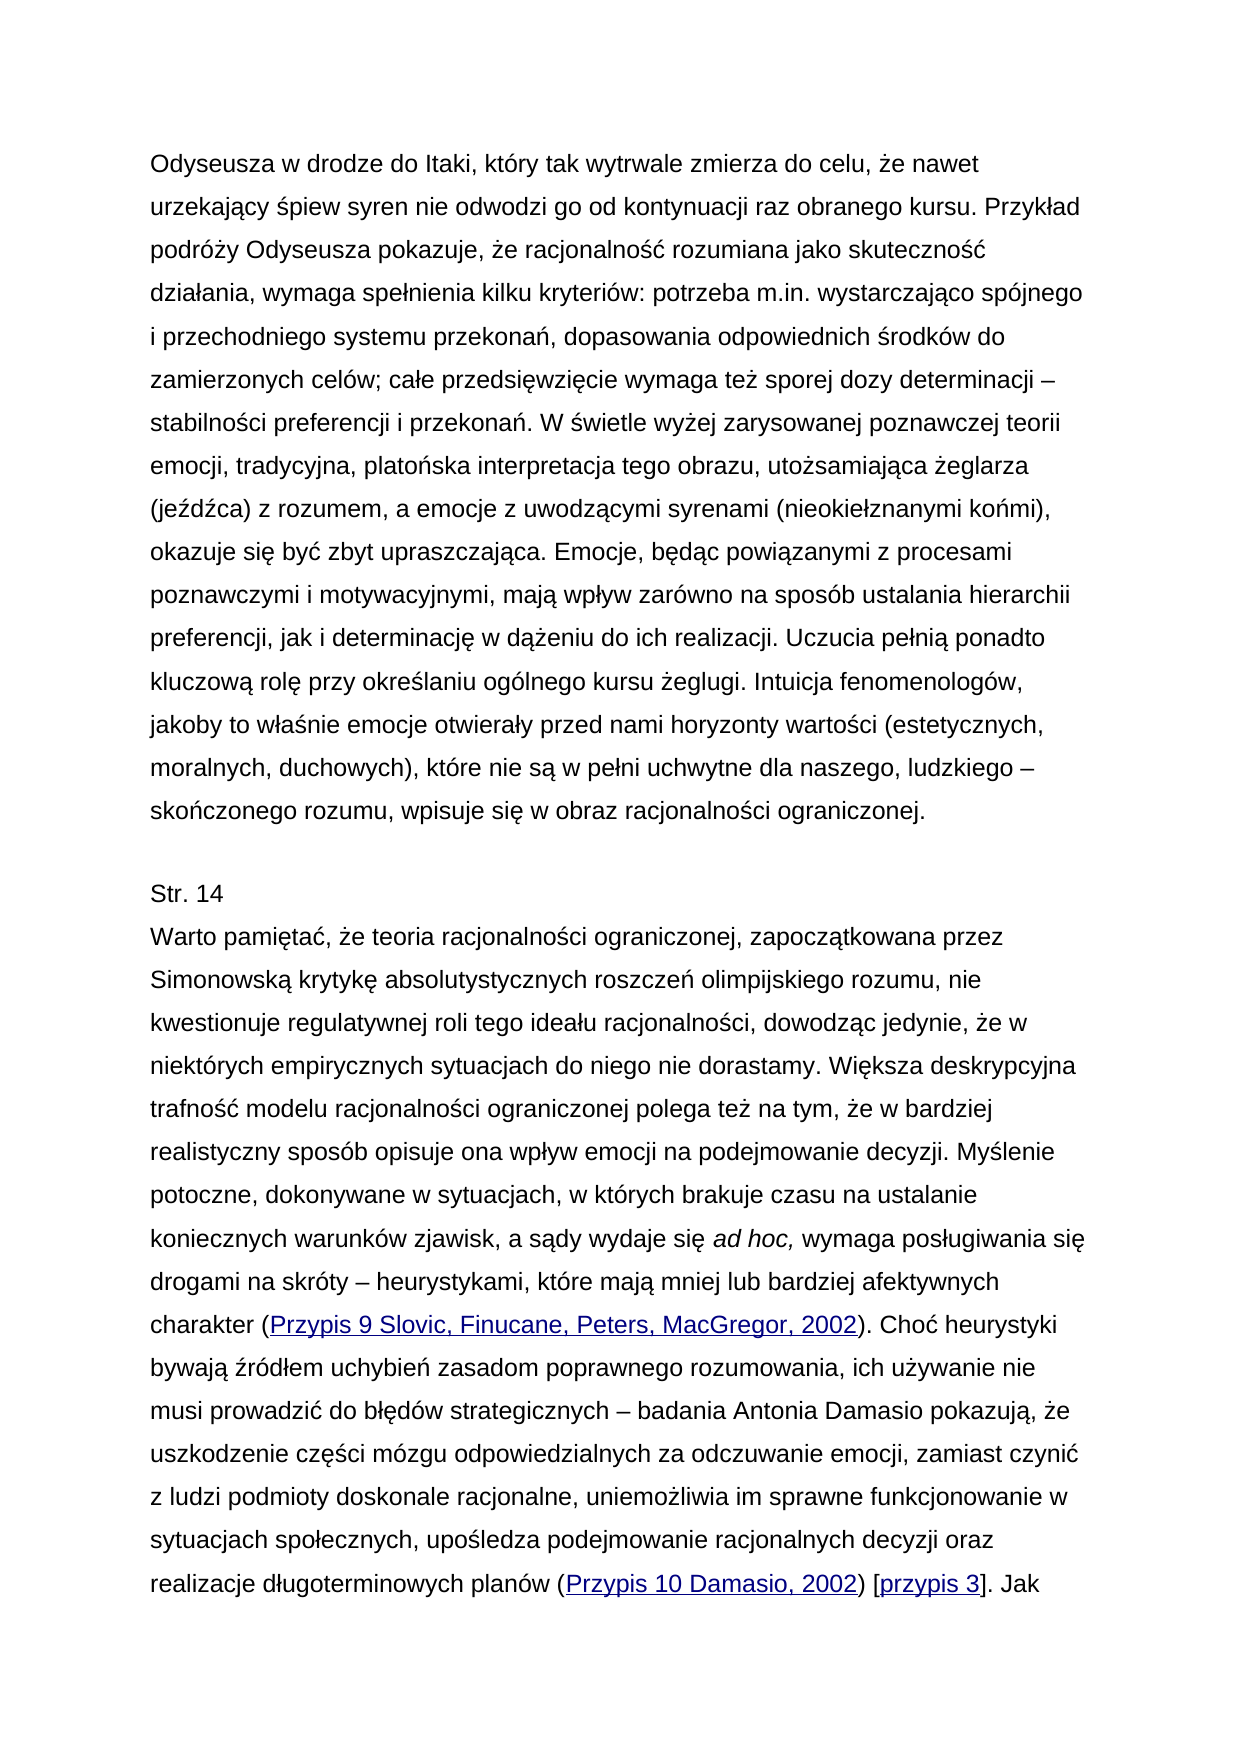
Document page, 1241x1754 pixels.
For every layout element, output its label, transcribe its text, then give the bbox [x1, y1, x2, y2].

text Str. 14 [150, 878, 1091, 907]
text Warto pamiętać, że teoria racjonalności ograniczonej, zapoczątkowana przez Simonowską krytykę absolutystycznych roszczeń olimpijskiego rozumu, nie kwestionuje regulatywnej roli tego ideału racjonalności, dowodząc jedynie, że w niektórych empirycznych sytuacjach do niego nie dorastamy. Większa deskrypcyjna trafność modelu racjonalności ograniczonej polega też na tym, że w bardziej realistyczny sposób opisuje ona wpływ emocji na podejmowanie decyzji. Myślenie potoczne, dokonywane w sytuacjach, w których brakuje czasu na ustalanie koniecznych warunków zjawisk, a sądy wydaje się ad hoc, wymaga posługiwania się drogami na skróty – heurystykami, które mają mniej lub bardziej afektywnych charakter (Przypis 9 Slovic, Finucane, Peters, MacGregor, 2002). Choć heurystyki bywają źródłem uchybień zasadom poprawnego rozumowania, ich używanie nie musi prowadzić do błędów strategicznych – badania Antonia Damasio pokazują, że uszkodzenie części mózgu odpowiedzialnych za odczuwanie emocji, zamiast czynić z ludzi podmioty doskonale racjonalne, uniemożliwia im sprawne funkcjonowanie w sytuacjach społecznych, upośledza podejmowanie racjonalnych decyzji oraz realizacje długoterminowych planów (Przypis 10 Damasio, 2002) [przypis 3]. Jak [150, 922, 1091, 1597]
text Odyseusza w drodze do Itaki, który tak wytrwale zmierza do celu, że nawet urzekający śpiew syren nie odwodzi go od kontynuacji raz obranego kursu. Przykład podróży Odyseusza pokazuje, że racjonalność rozumiana jako skuteczność działania, wymaga spełnienia kilku kryteriów: potrzeba m.in. wystarczająco spójnego i przechodniego systemu przekonań, dopasowania odpowiednich środków do zamierzonych celów; całe przedsięwzięcie wymaga też sporej dozy determinacji – stabilności preferencji i przekonań. W świetle wyżej zarysowanej poznawczej teorii emocji, tradycyjna, platońska interpretacja tego obrazu, utożsamiająca żeglarza (jeźdźca) z rozumem, a emocje z uwodzącymi syrenami (nieokiełznanymi końmi), okazuje się być zbyt upraszczająca. Emocje, będąc powiązanymi z procesami poznawczymi i motywacyjnymi, mają wpływ zarówno na sposób ustalania hierarchii preferencji, jak i determinację w dążeniu do ich realizacji. Uczucia pełnią ponadto kluczową rolę przy określaniu ogólnego kursu żeglugi. Intuicja fenomenologów, jakoby to właśnie emocje otwierały przed nami horyzonty wartości (estetycznych, moralnych, duchowych), które nie są w pełni uchwytne dla naszego, ludzkiego – skończonego rozumu, wpisuje się w obraz racjonalności ograniczonej. [150, 149, 1091, 824]
